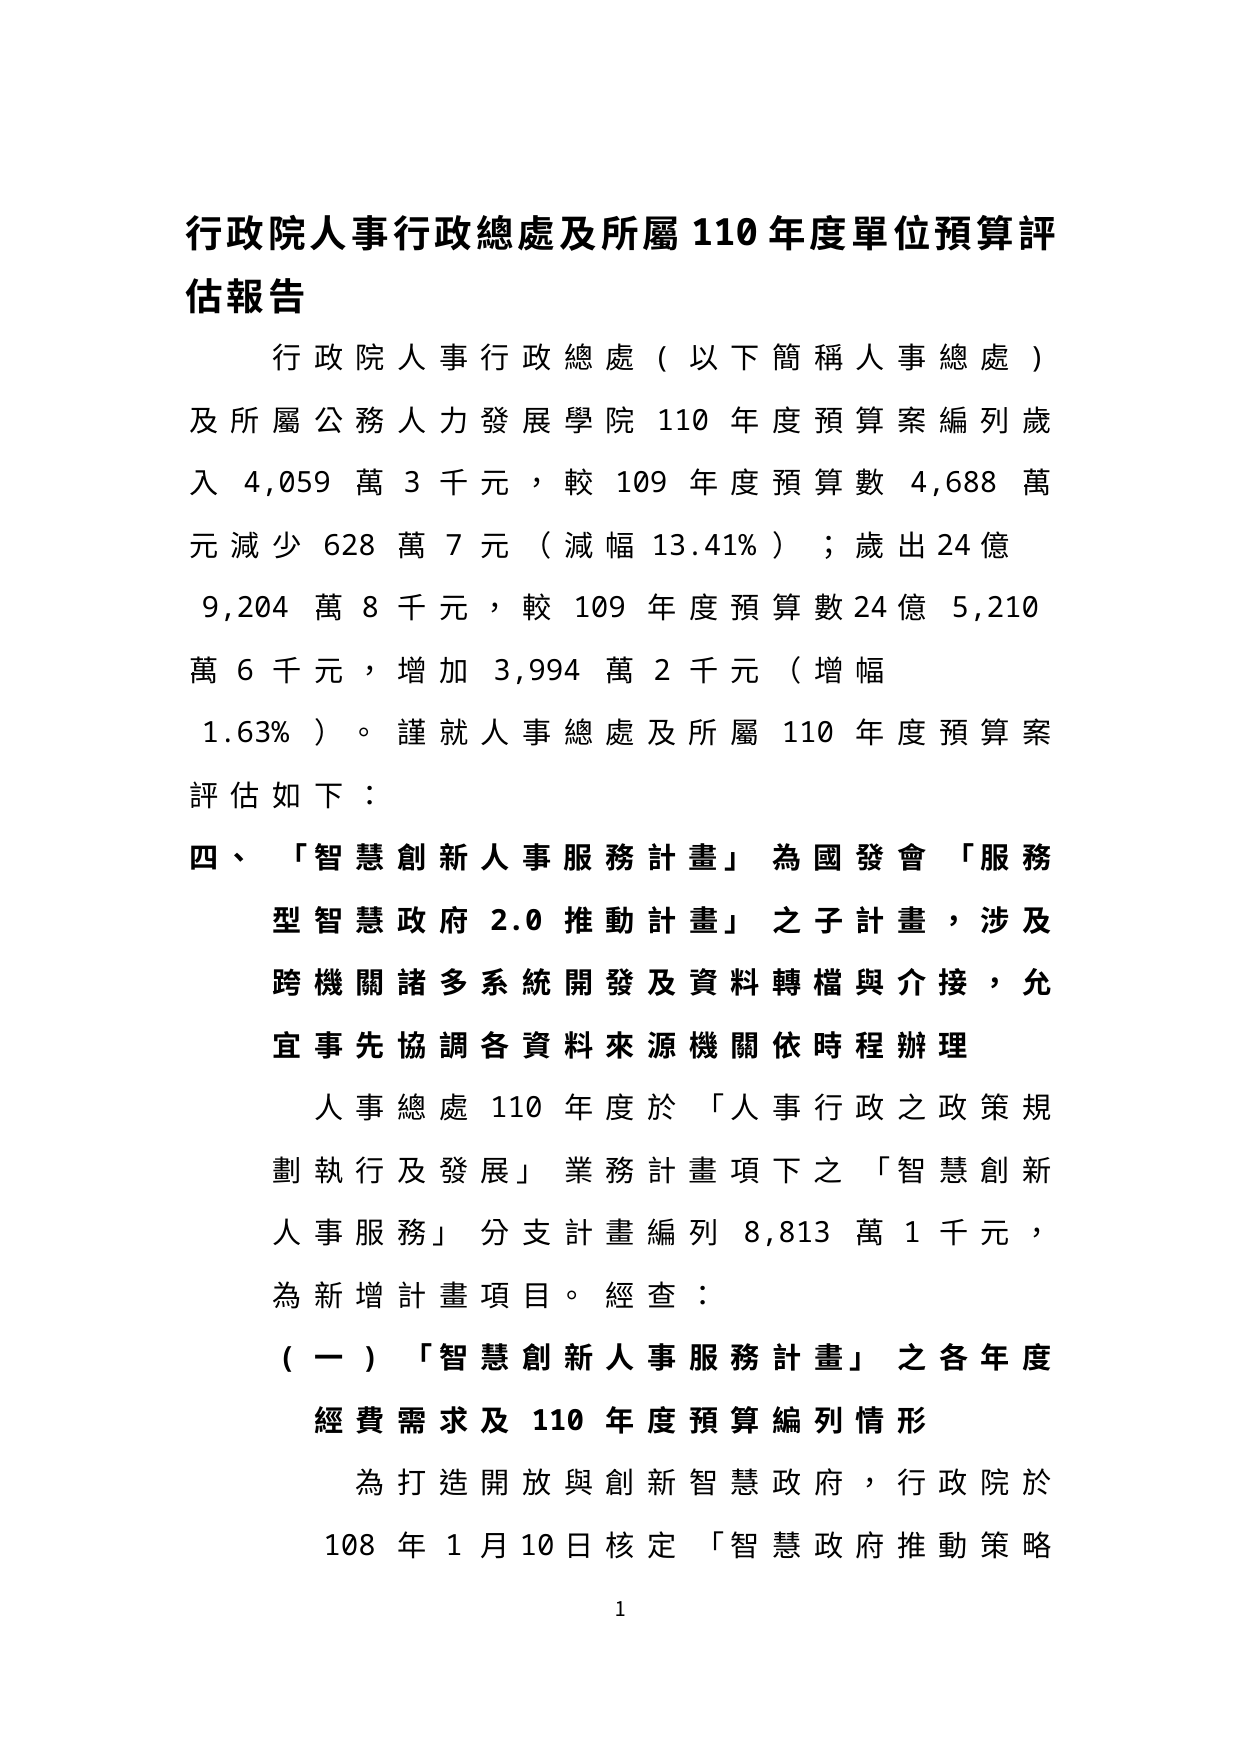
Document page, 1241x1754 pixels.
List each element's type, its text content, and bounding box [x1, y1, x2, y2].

text 行政院人事行政總處(以下簡稱人事總處)及所屬公務人力發展學院110年度預算案編列歲入4,059萬3千元，較109年度預算數4,688萬元減少628萬7元（減幅13.41%）；歲出24億9,204萬8千元，較109年度預算數24億5,210萬6千元，增加3,994萬2千元（增幅1.63%）。謹就人事總處及所屬110年度預算案評估如下： [183, 314, 1058, 814]
text 人事總處110年度於「人事行政之政策規劃執行及發展」業務計畫項下之「智慧創新人事服務」分支計畫編列8,813萬1千元，為新增計畫項目。經查： [242, 1064, 1058, 1314]
text 行政院人事行政總處及所屬110年度單位預算評估報告 [183, 189, 1058, 314]
text (一)「智慧創新人事服務計畫」之各年度經費需求及110年度預算編列情形 [242, 1314, 1058, 1439]
text 為打造開放與創新智慧政府，行政院於108年1月10日核定「智慧政府推動策略 [271, 1439, 1058, 1564]
text 四、「智慧創新人事服務計畫」為國發會「服務型智慧政府2.0推動計畫」之子計畫，涉及跨機關諸多系統開發及資料轉檔與介接，允宜事先協調各資料來源機關依時程辦理 [183, 814, 1058, 1064]
